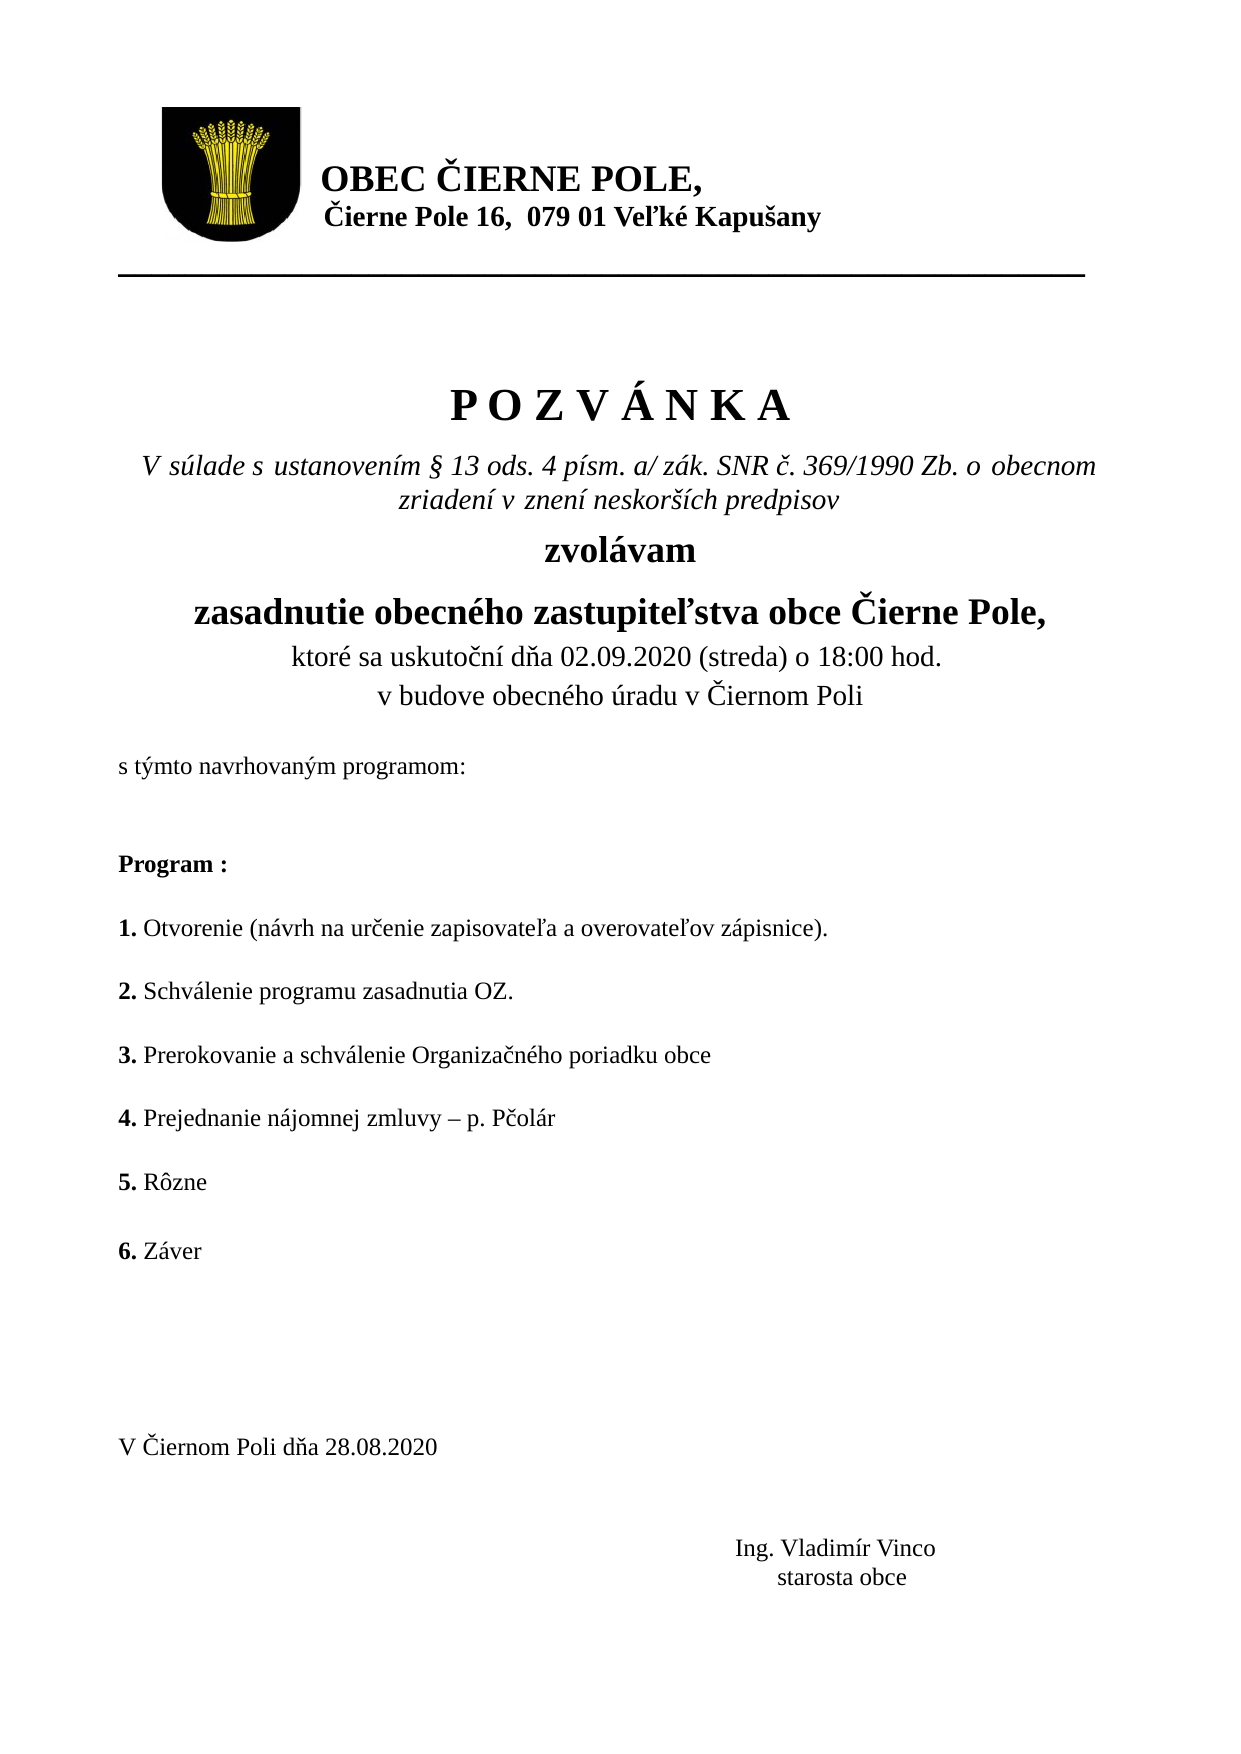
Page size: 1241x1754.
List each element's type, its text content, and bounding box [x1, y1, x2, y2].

text 2. Schválenie programu zasadnutia OZ. [118, 976, 1122, 1005]
text __________________________________________________________ [118, 233, 1122, 280]
text 3. Prerokovanie a schválenie Organizačného poriadku obce [118, 1040, 1122, 1068]
text 5. Rôzne [118, 1167, 1122, 1195]
text 4. Prejednanie nájomnej zmluvy – p. Pčolár [118, 1103, 1122, 1132]
text zasadnutie obecného zastupiteľstva obce Čierne Pole, [118, 589, 1122, 632]
text zvolávam [118, 527, 1122, 571]
text [118, 199, 161, 233]
text 6. Záver [118, 1236, 1122, 1265]
text starosta obce [118, 1562, 1122, 1591]
text OBEC ČIERNE POLE, [302, 156, 1122, 199]
text P O Z V Á N K A [118, 378, 1122, 431]
text Program : [118, 849, 1122, 878]
text Čierne Pole 16, 079 01 Veľké Kapušany [302, 199, 1122, 233]
text s týmto navrhovaným programom: [118, 751, 1122, 780]
text v budove obecného úradu v Čiernom Poli [118, 678, 1122, 712]
text ktoré sa uskutoční dňa 02.09.2020 (streda) o 18:00 hod. [118, 639, 1122, 672]
text V Čiernom Poli dňa 28.08.2020 [118, 1428, 1122, 1462]
text V súlade s ustanovením § 13 ods. 4 písm. a/ zák. SNR č. 369/1990 Zb. o obecnom zriadení v znení neskorších predpisov [118, 448, 1122, 516]
text 1. Otvorenie (návrh na určenie zapisovateľa a overovateľov zápisnice). [118, 913, 1122, 942]
text Ing. Vladimír Vinco [118, 1529, 1122, 1562]
text [118, 156, 161, 199]
picture [161, 107, 302, 242]
